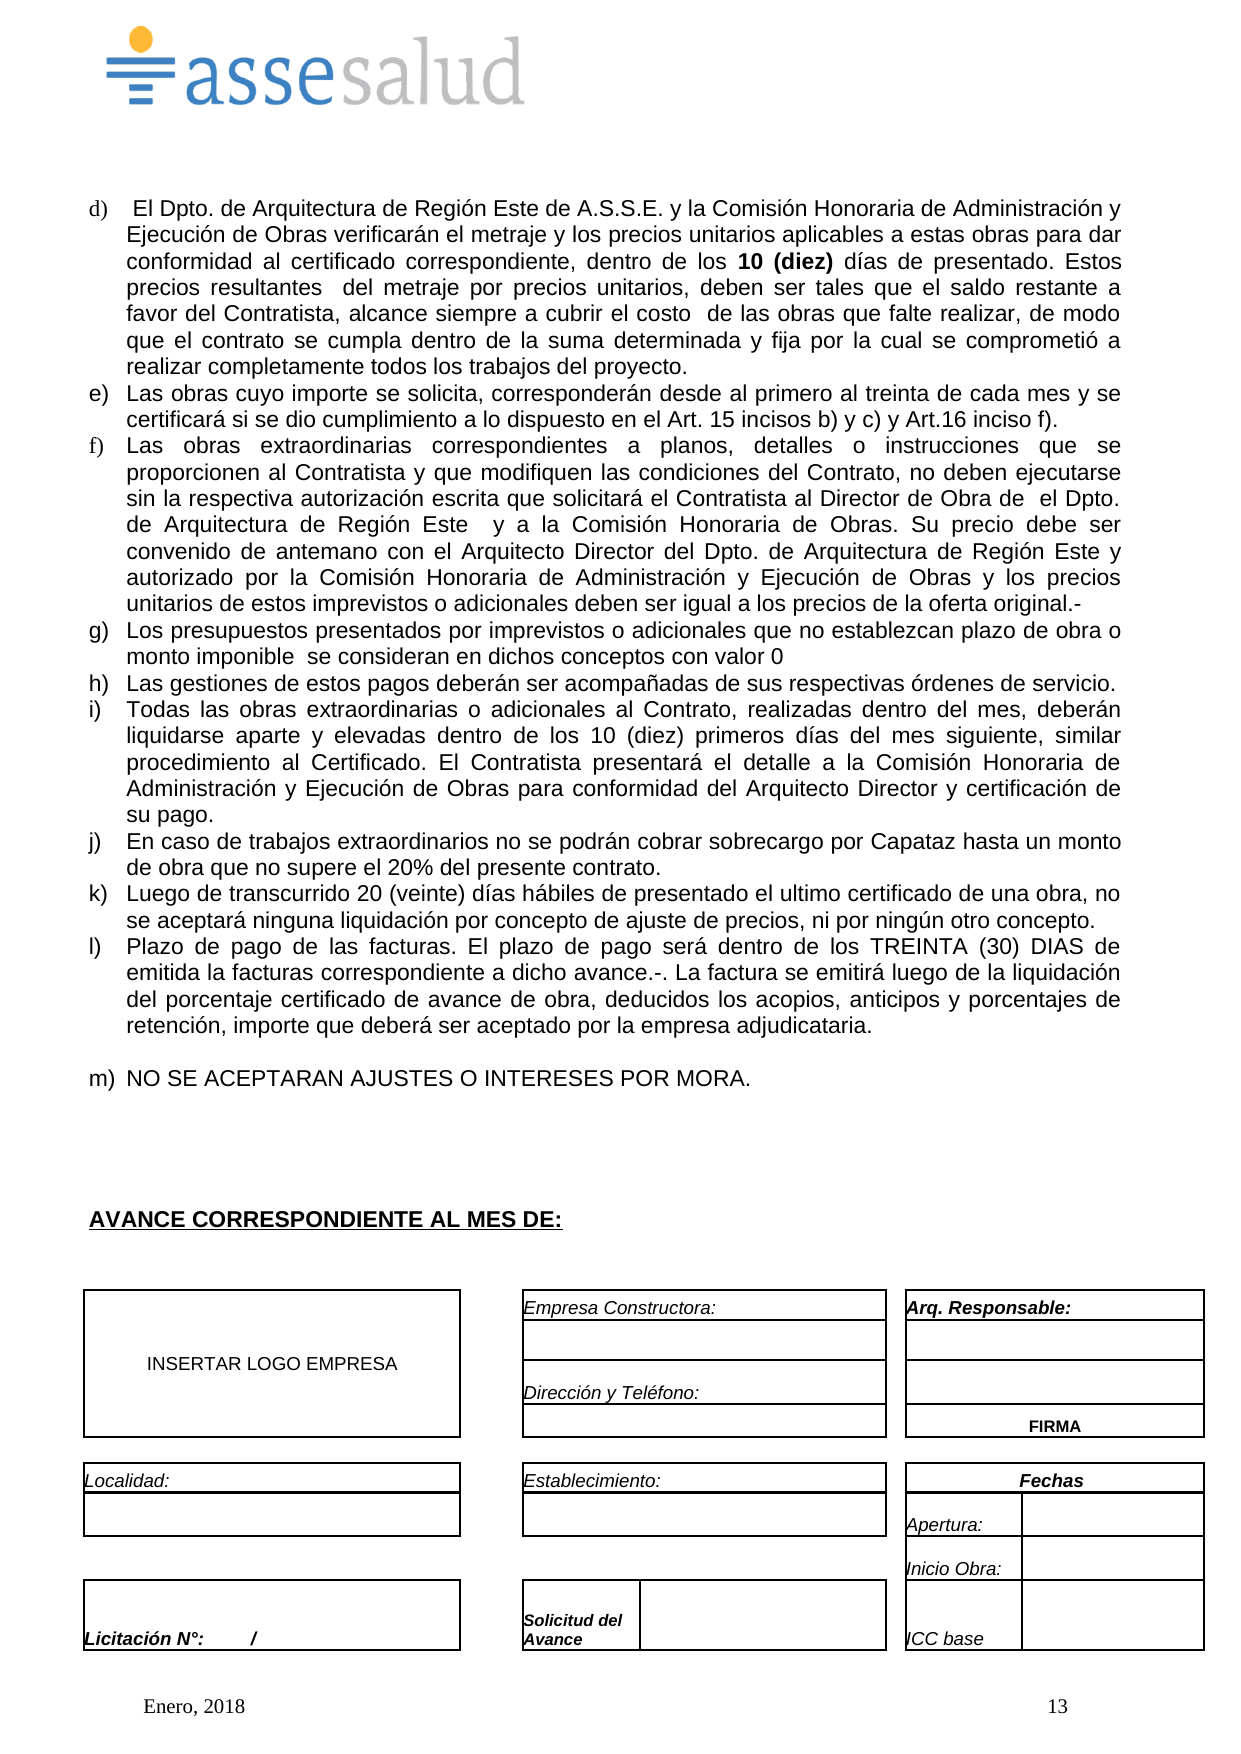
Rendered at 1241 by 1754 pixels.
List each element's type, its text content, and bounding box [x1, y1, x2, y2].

list El Dpto. de Arquitectura de Región Este de A.S.S.E. y la Comisión Honoraria de Administración y Ejecución de Obras verificarán el metraje y los precios unitarios aplicables a estas obras para dar conformidad al certificado correspondiente, dentro de los 10 (diez) días de presentado. Estos precios resultantes del metraje por precios unitarios, deben ser tales que el saldo restante a favor del Contratista, alcance siempre a cubrir el costo de las obras que falte realizar, de modo que el contrato se cumpla dentro de la suma determinada y fija por la cual se comprometió a realizar completamente todos los trabajos del proyecto. [89, 195, 1122, 379]
table_cell Inicio Obra: [907, 1537, 1021, 1579]
table_cell Arq. Responsable: [907, 1291, 1203, 1319]
table_cell [757, 1361, 885, 1403]
table_cell FIRMA [907, 1405, 1203, 1436]
list Las obras extraordinarias correspondientes a planos, detalles o instrucciones que se proporcionen al Contratista y que modifiquen las condiciones del Contrato, no deben ejecutarse sin la respectiva autorización escrita que solicitará el Contratista al Director de Obra de el Dpto. de Arquitectura de Región Este y a la Comisión Honoraria de Obras. Su precio debe ser convenido de antemano con el Arquitecto Director del Dpto. de Arquitectura de Región Este y autorizado por la Comisión Honoraria de Administración y Ejecución de Obras y los precios unitarios de estos imprevistos o adicionales deben ser igual a los precios de la oferta original.- [89, 432, 1122, 617]
table_header [886, 1261, 906, 1289]
table_cell [461, 1289, 522, 1319]
table_cell [1023, 1537, 1203, 1579]
table_cell [907, 1361, 1203, 1403]
table_cell [1023, 1581, 1203, 1649]
table_cell [640, 1438, 757, 1462]
table_cell [887, 1491, 905, 1535]
table_cell [84, 1438, 129, 1462]
table_header [757, 1261, 886, 1289]
list Las gestiones de estos pagos deberán ser acompañadas de sus respectivas órdenes de servicio. [89, 669, 1122, 696]
list Los presupuestos presentados por imprevistos o adicionales que no establezcan plazo de obra o monto imponible se consideran en dichos conceptos con valor 0 [89, 617, 1122, 669]
table_cell Establecimiento: [524, 1464, 757, 1491]
table_cell [129, 1438, 460, 1462]
table_cell [461, 1403, 522, 1436]
table_header [1197, 1261, 1204, 1289]
table_header [906, 1261, 1022, 1289]
list Plazo de pago de las facturas. El plazo de pago será dentro de los TREINTA (30) DIAS de emitida la facturas correspondiente a dicho avance.-. La factura se emitirá luego de la liquidación del porcentaje certificado de avance de obra, deducidos los acopios, anticipos y porcentajes de retención, importe que deberá ser aceptado por la empresa adjudicataria. [89, 933, 1122, 1038]
table_cell [640, 1537, 757, 1579]
table_cell [1023, 1494, 1203, 1535]
table_cell [887, 1319, 905, 1359]
picture [106, 26, 525, 105]
table_header [84, 1261, 129, 1289]
list Todas las obras extraordinarias o adicionales al Contrato, realizadas dentro del mes, deberán liquidarse aparte y elevadas dentro de los 10 (diez) primeros días del mes siguiente, similar procedimiento al Certificado. El Contratista presentará el detalle a la Comisión Honoraria de Administración y Ejecución de Obras para conformidad del Arquitecto Director y certificación de su pago. [89, 696, 1122, 828]
table_cell INSERTAR LOGO EMPRESA [85, 1291, 459, 1436]
table_cell [886, 1436, 906, 1462]
table_cell [129, 1537, 460, 1579]
table_cell [461, 1491, 522, 1535]
table_cell [907, 1321, 1203, 1359]
table_cell [887, 1462, 905, 1491]
table_cell [1087, 1438, 1197, 1462]
table_cell [461, 1359, 522, 1403]
table_cell [461, 1579, 522, 1649]
table_cell [887, 1359, 905, 1403]
table_cell [460, 1436, 523, 1462]
table_cell [523, 1537, 640, 1579]
table_cell [461, 1462, 522, 1491]
table_cell [524, 1321, 885, 1359]
table_cell Apertura: [907, 1494, 1021, 1535]
table_cell [524, 1405, 885, 1436]
table_header [1022, 1261, 1087, 1289]
text AVANCE CORRESPONDIENTE AL MES DE: [89, 1206, 1122, 1232]
table_header [1087, 1261, 1197, 1289]
table_cell [460, 1535, 523, 1579]
table_header [523, 1261, 640, 1289]
table_cell [887, 1579, 905, 1649]
table_cell [523, 1438, 640, 1462]
table_cell [886, 1535, 905, 1579]
table_cell [641, 1581, 885, 1649]
table_cell ICC base [907, 1581, 1021, 1649]
table_cell [84, 1537, 129, 1579]
list Luego de transcurrido 20 (veinte) días hábiles de presentado el ultimo certificado de una obra, no se aceptará ninguna liquidación por concepto de ajuste de precios, ni por ningún otro concepto. [89, 880, 1122, 933]
table_header [129, 1261, 205, 1289]
table_cell [887, 1403, 905, 1436]
table_cell [461, 1319, 522, 1359]
table_cell [757, 1537, 886, 1579]
table_cell [1197, 1438, 1204, 1462]
table_cell Fechas [907, 1464, 1203, 1491]
table_header [205, 1261, 460, 1289]
list Las obras cuyo importe se solicita, corresponderán desde al primero al treinta de cada mes y se certificará si se dio cumplimiento a lo dispuesto en el Art. 15 incisos b) y c) y Art.16 inciso f). [89, 379, 1122, 432]
table_cell [757, 1438, 886, 1462]
table_cell [85, 1494, 459, 1535]
table_cell Localidad: [85, 1464, 459, 1491]
table_cell [887, 1289, 905, 1319]
table_cell [524, 1494, 885, 1535]
list NO SE ACEPTARAN AJUSTES O INTERESES POR MORA. [89, 1065, 1122, 1091]
table_cell [906, 1438, 1022, 1462]
table_cell [757, 1464, 885, 1491]
table_cell Empresa Constructora: [524, 1291, 885, 1319]
table_cell Solicitud del Avance [524, 1581, 639, 1649]
table_header [640, 1261, 757, 1289]
table_header [460, 1261, 523, 1289]
list En caso de trabajos extraordinarios no se podrán cobrar sobrecargo por Capataz hasta un monto de obra que no supere el 20% del presente contrato. [89, 828, 1122, 880]
table_cell Dirección y Teléfono: [524, 1361, 757, 1403]
table_cell [1022, 1438, 1087, 1462]
table_cell Licitación N°: / [85, 1581, 459, 1649]
